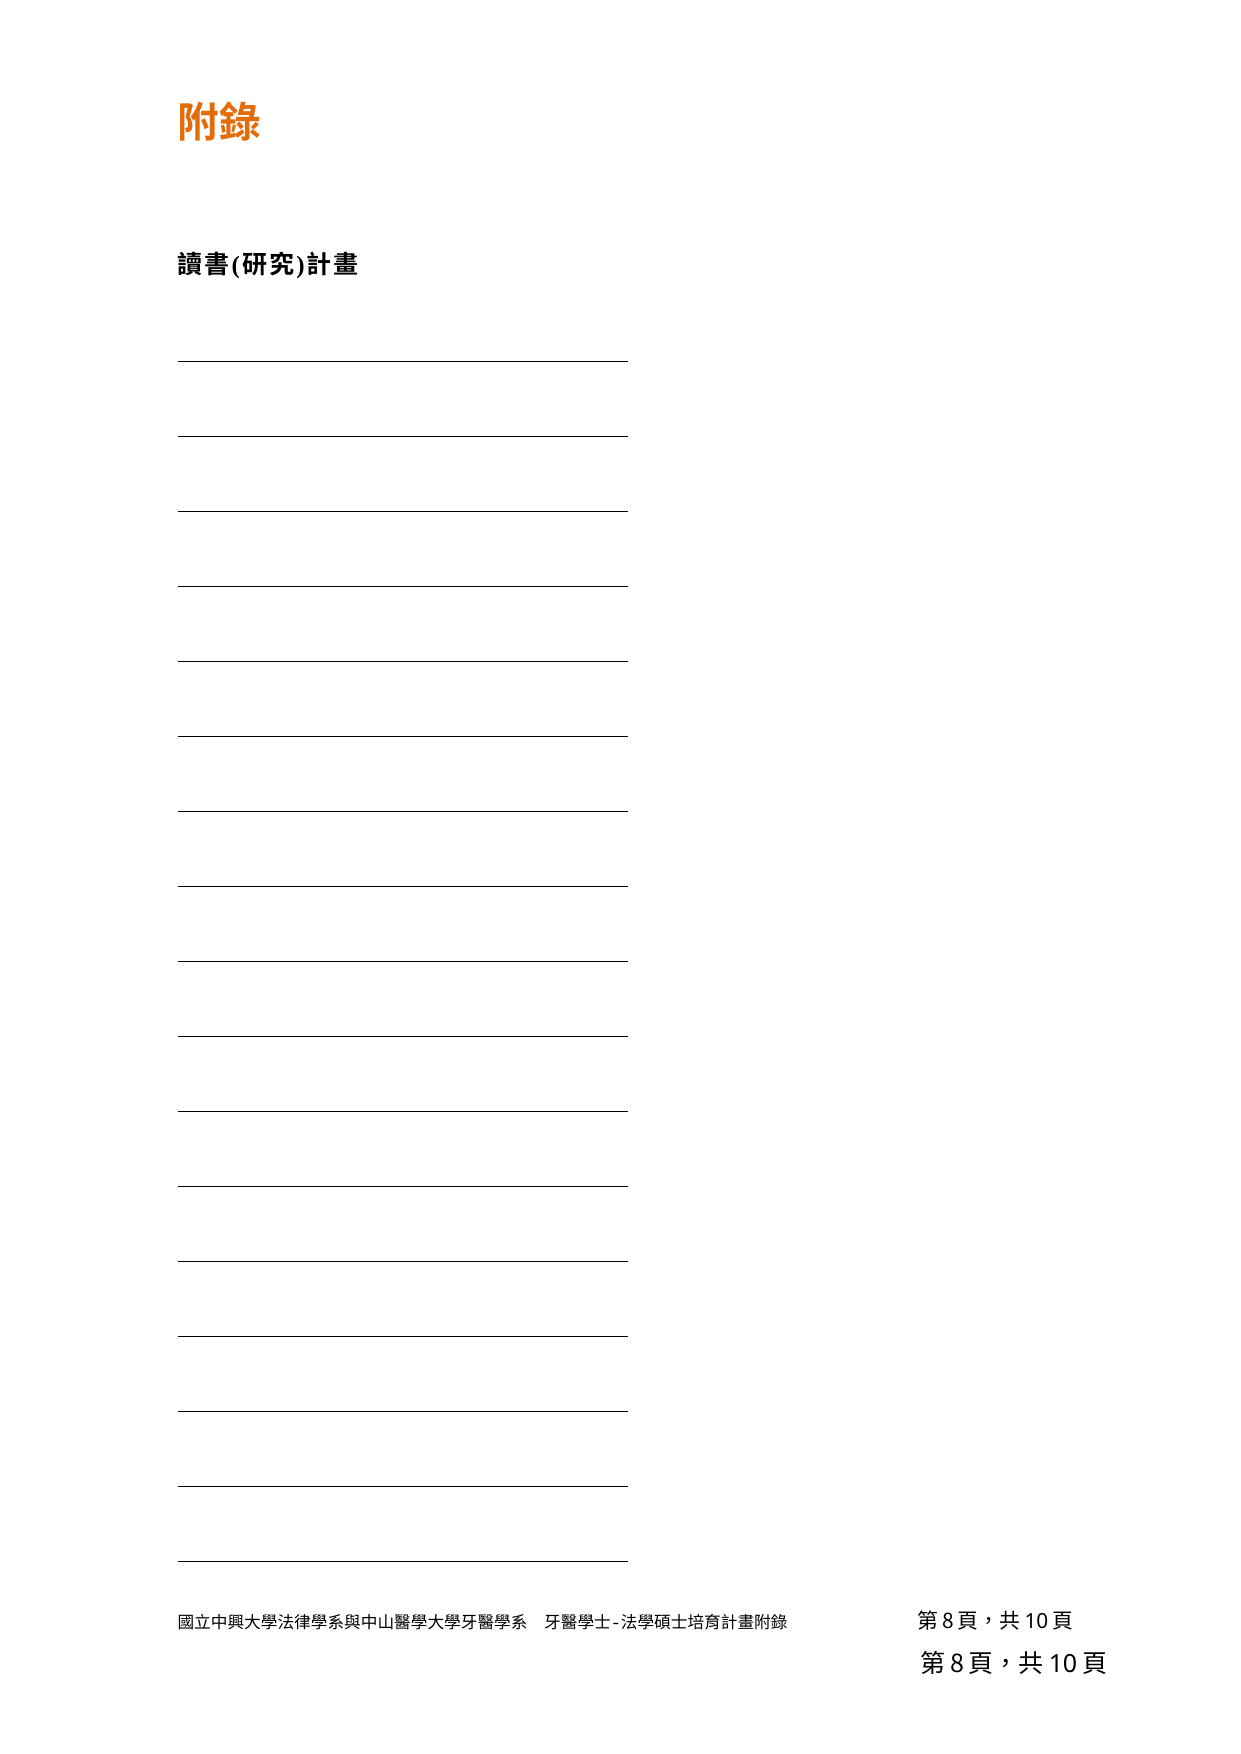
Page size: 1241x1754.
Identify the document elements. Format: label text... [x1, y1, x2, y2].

text 讀書(研究)計畫 [177, 221, 1078, 283]
